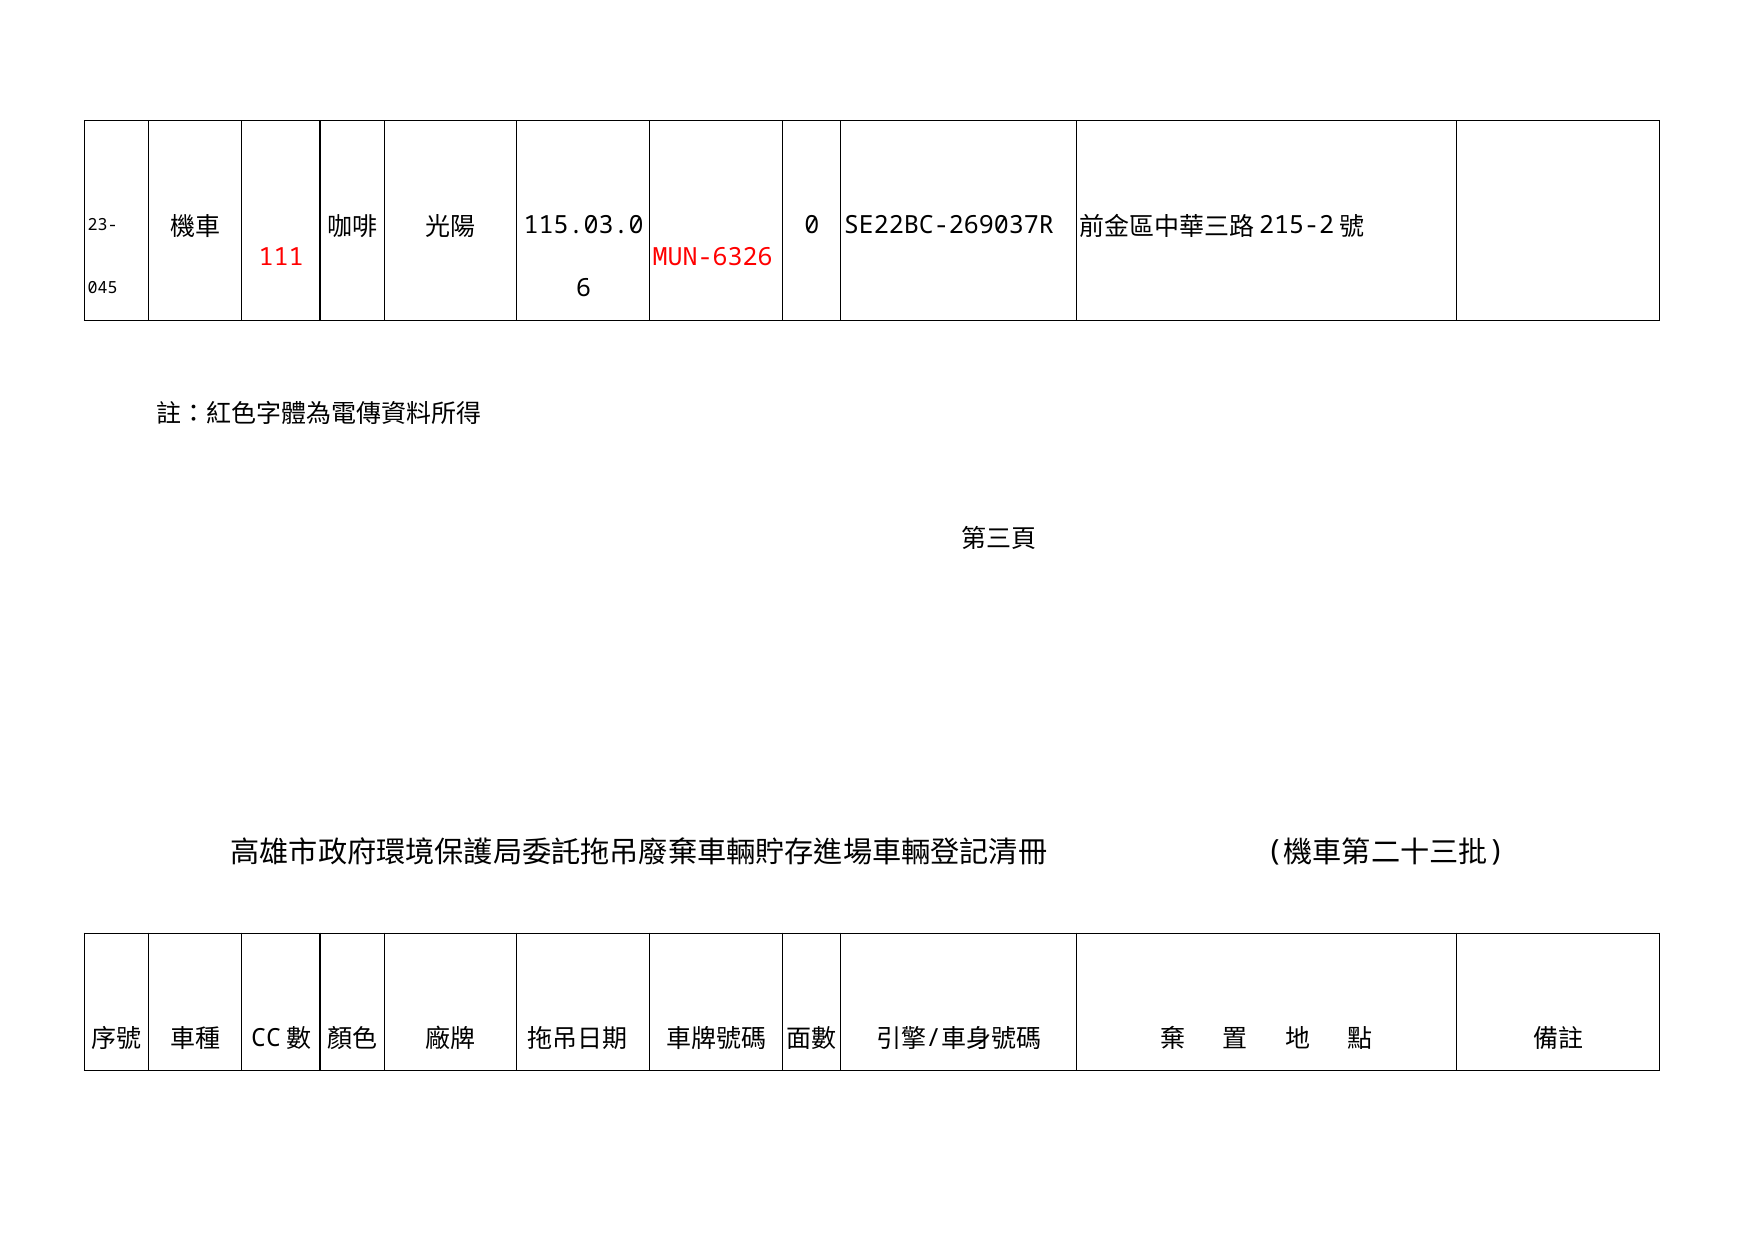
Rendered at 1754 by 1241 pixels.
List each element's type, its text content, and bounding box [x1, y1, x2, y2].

table_header CC數 [242, 934, 319, 1070]
table_header 面數 [783, 934, 840, 1070]
table_header 序號 [85, 934, 148, 1070]
table_cell 23-045 [85, 121, 148, 320]
table_header 棄 置 地 點 [1077, 934, 1456, 1070]
table_header 廠牌 [385, 934, 516, 1070]
table_header 車種 [149, 934, 241, 1070]
table_cell 111 [242, 121, 319, 320]
table_header 拖吊日期 [517, 934, 649, 1070]
table_cell 機車 [149, 121, 241, 320]
text 高雄市政府環境保護局委託拖吊廢棄車輛貯存進場車輛登記清冊 (機車第二十三批) [81, 808, 1654, 870]
table_cell 前金區中華三路215-2號 [1077, 121, 1456, 320]
table_cell [1457, 121, 1659, 320]
table_cell 115.03.06 [517, 121, 649, 320]
table_header 備註 [1457, 934, 1659, 1070]
table_cell 0 [783, 121, 840, 320]
table_header 顏色 [321, 934, 384, 1070]
text 第三頁 [106, 495, 1654, 558]
table_cell 光陽 [385, 121, 516, 320]
table_cell 咖啡 [321, 121, 384, 320]
table_header 車牌號碼 [650, 934, 782, 1070]
text 註：紅色字體為電傳資料所得 [106, 370, 1654, 433]
table_header 引擎/車身號碼 [841, 934, 1076, 1070]
table_cell SE22BC-269037R [841, 121, 1076, 320]
table_cell MUN-6326 [650, 121, 782, 320]
